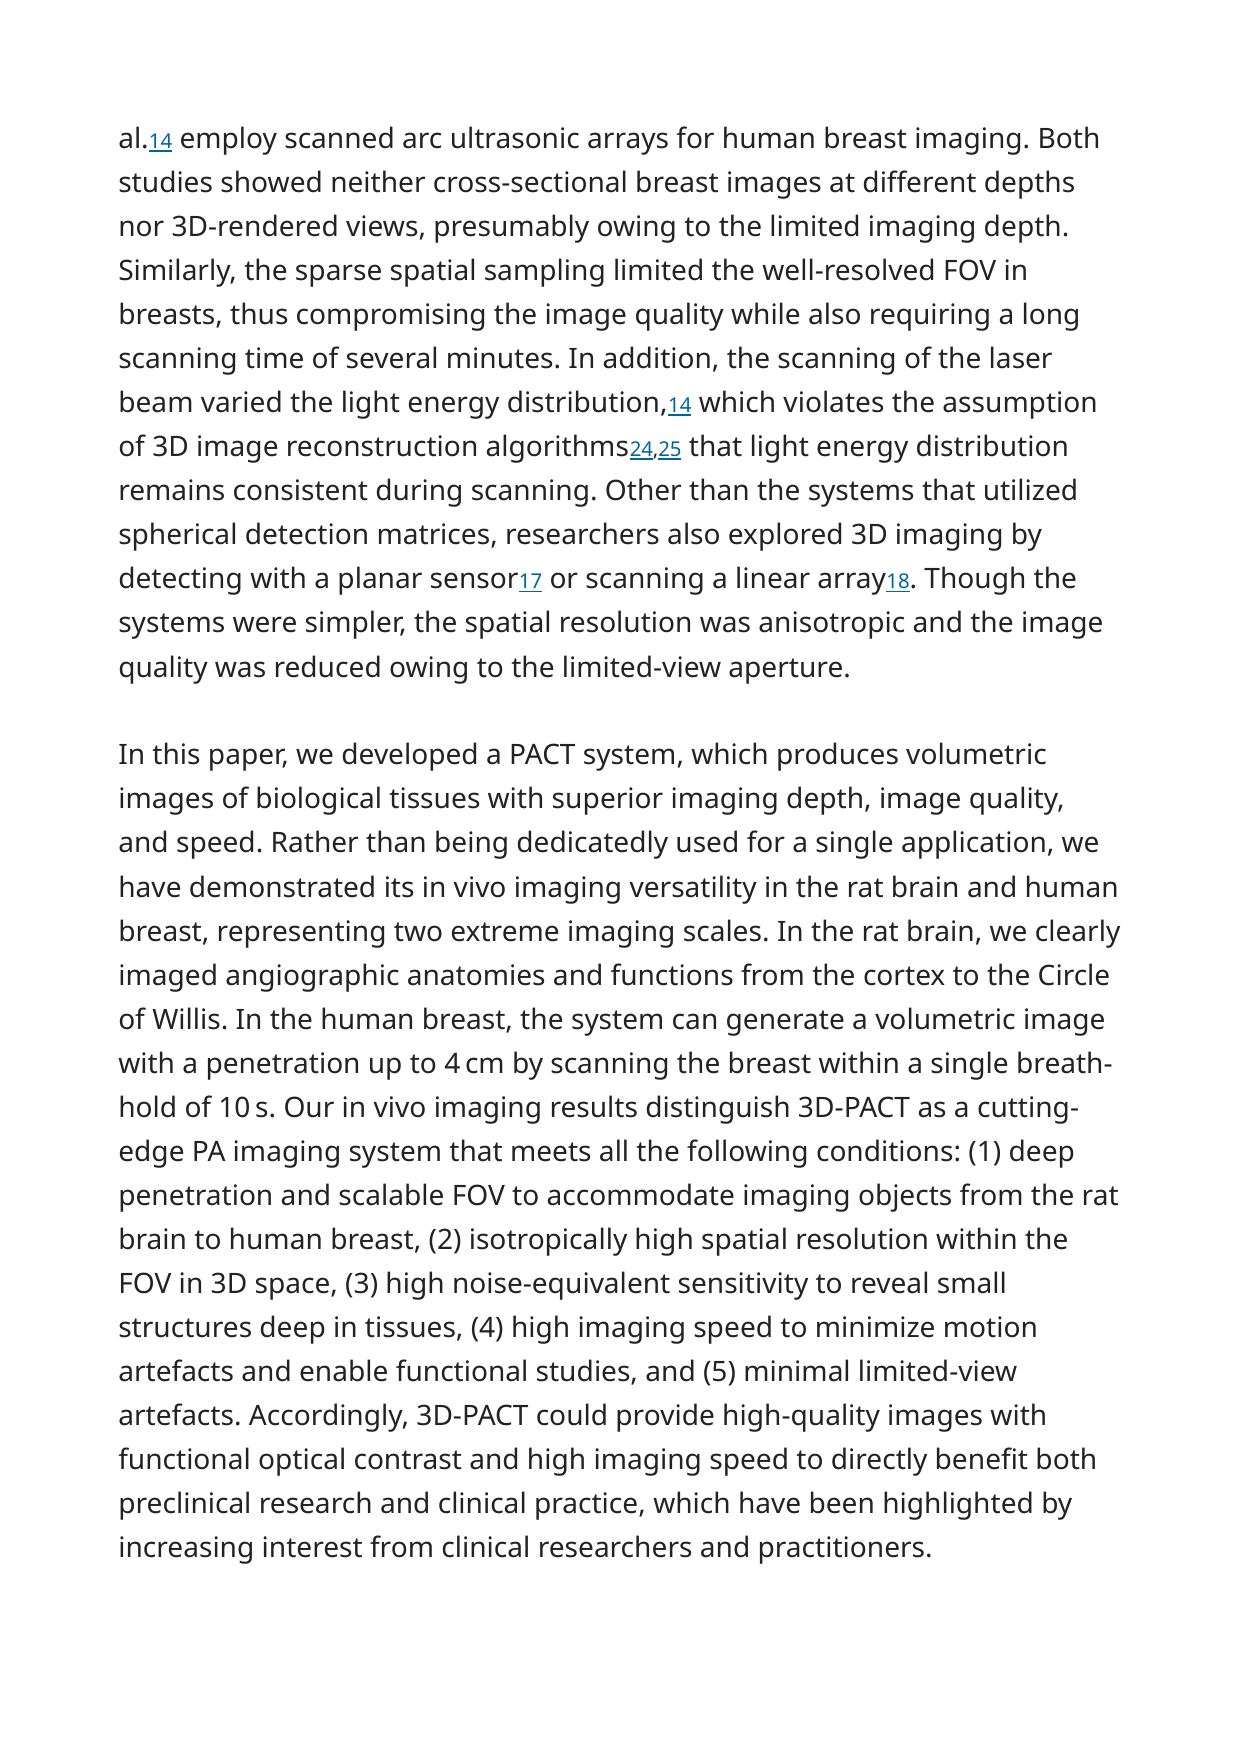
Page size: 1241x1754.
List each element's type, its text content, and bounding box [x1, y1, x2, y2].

text In this paper, we developed a PACT system, which produces volumetric images of biological tissues with superior imaging depth, image quality, and speed. Rather than being dedicatedly used for a single application, we have demonstrated its in vivo imaging versatility in the rat brain and human breast, representing two extreme imaging scales. In the rat brain, we clearly imaged angiographic anatomies and functions from the cortex to the Circle of Willis. In the human breast, the system can generate a volumetric image with a penetration up to 4 cm by scanning the breast within a single breath-hold of 10 s. Our in vivo imaging results distinguish 3D-PACT as a cutting-edge PA imaging system that meets all the following conditions: (1) deep penetration and scalable FOV to accommodate imaging objects from the rat brain to human breast, (2) isotropically high spatial resolution within the FOV in 3D space, (3) high noise-equivalent sensitivity to reveal small structures deep in tissues, (4) high imaging speed to minimize motion artefacts and enable functional studies, and (5) minimal limited-view artefacts. Accordingly, 3D-PACT could provide high-quality images with functional optical contrast and high imaging speed to directly benefit both preclinical research and clinical practice, which have been highlighted by increasing interest from clinical researchers and practitioners. [118, 735, 1122, 1566]
text al.14 employ scanned arc ultrasonic arrays for human breast imaging. Both studies showed neither cross-sectional breast images at different depths nor 3D-rendered views, presumably owing to the limited imaging depth. Similarly, the sparse spatial sampling limited the well-resolved FOV in breasts, thus compromising the image quality while also requiring a long scanning time of several minutes. In addition, the scanning of the laser beam varied the light energy distribution,14 which violates the assumption of 3D image reconstruction algorithms24,25 that light energy distribution remains consistent during scanning. Other than the systems that utilized spherical detection matrices, researchers also explored 3D imaging by detecting with a planar sensor17 or scanning a linear array18. Though the systems were simpler, the spatial resolution was anisotropic and the image quality was reduced owing to the limited-view aperture. [118, 118, 1122, 685]
